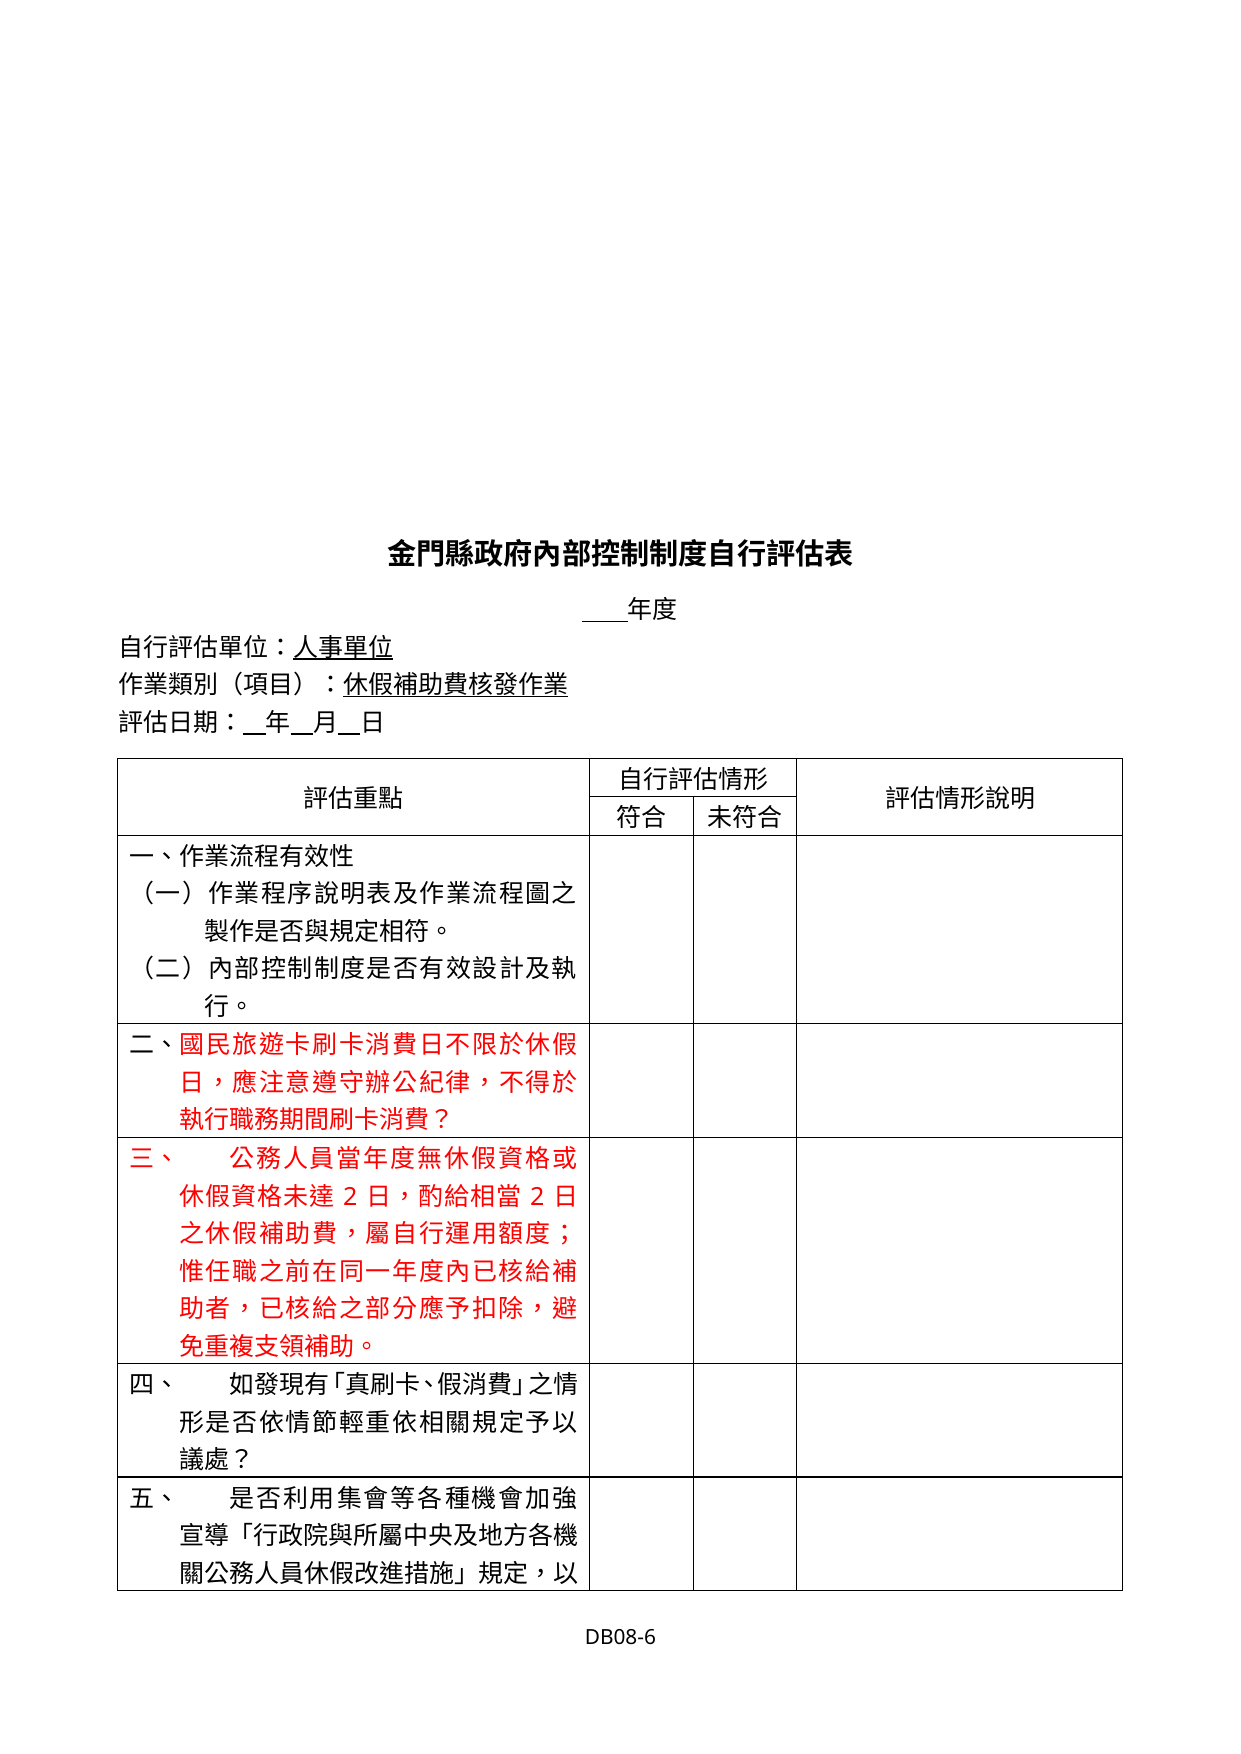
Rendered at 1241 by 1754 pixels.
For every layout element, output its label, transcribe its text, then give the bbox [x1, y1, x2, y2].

table_cell [590, 1138, 693, 1363]
table_cell [797, 836, 1122, 1023]
text 作業類別（項目）：休假補助費核發作業 [118, 664, 1122, 701]
table_cell 如發現有「真刷卡、假消費」之情形是否依情節輕重依相關規定予以議處？ [118, 1364, 589, 1476]
table_cell [590, 1478, 693, 1590]
text 年度 [137, 589, 1122, 626]
table_cell [590, 836, 693, 1023]
table_cell 國民旅遊卡刷卡消費日不限於休假日，應注意遵守辦公紀律，不得於執行職務期間刷卡消費？ [118, 1024, 589, 1137]
table_header 自行評估情形 [590, 759, 796, 796]
table_cell [797, 1478, 1122, 1590]
table_cell [590, 1364, 693, 1476]
table_cell 公務人員當年度無休假資格或休假資格未達 2 日，酌給相當 2 日之休假補助費，屬自行運用額度；惟任職之前在同一年度內已核給補助者，已核給之部分應予扣除，避免重複支領補助。 [118, 1138, 589, 1363]
table_cell [797, 1138, 1122, 1363]
table_cell 作業流程有效性 （一）作業程序說明表及作業流程圖之製作是否與規定相符。 （二）內部控制制度是否有效設計及執行。 [118, 836, 589, 1023]
table_header 評估情形說明 [797, 759, 1122, 835]
table_cell [797, 1024, 1122, 1137]
table_cell 未符合 [694, 797, 796, 835]
table_cell [694, 1024, 796, 1137]
text 自行評估單位：人事單位 [118, 626, 1122, 664]
table_cell 符合 [590, 797, 693, 835]
table_cell [694, 1138, 796, 1363]
table_cell [694, 1478, 796, 1590]
table_cell 是否利用集會等各種機會加強宣導「行政院與所屬中央及地方各機關公務人員休假改進措施」規定，以 [118, 1478, 589, 1590]
table_cell [797, 1364, 1122, 1476]
table_cell [590, 1024, 693, 1137]
table_header 評估重點 [118, 759, 589, 835]
table_cell [694, 1364, 796, 1476]
text 評估日期： 年 月 日 [118, 701, 1122, 739]
table_cell [694, 836, 796, 1023]
text 金門縣政府內部控制制度自行評估表 [118, 514, 1122, 589]
